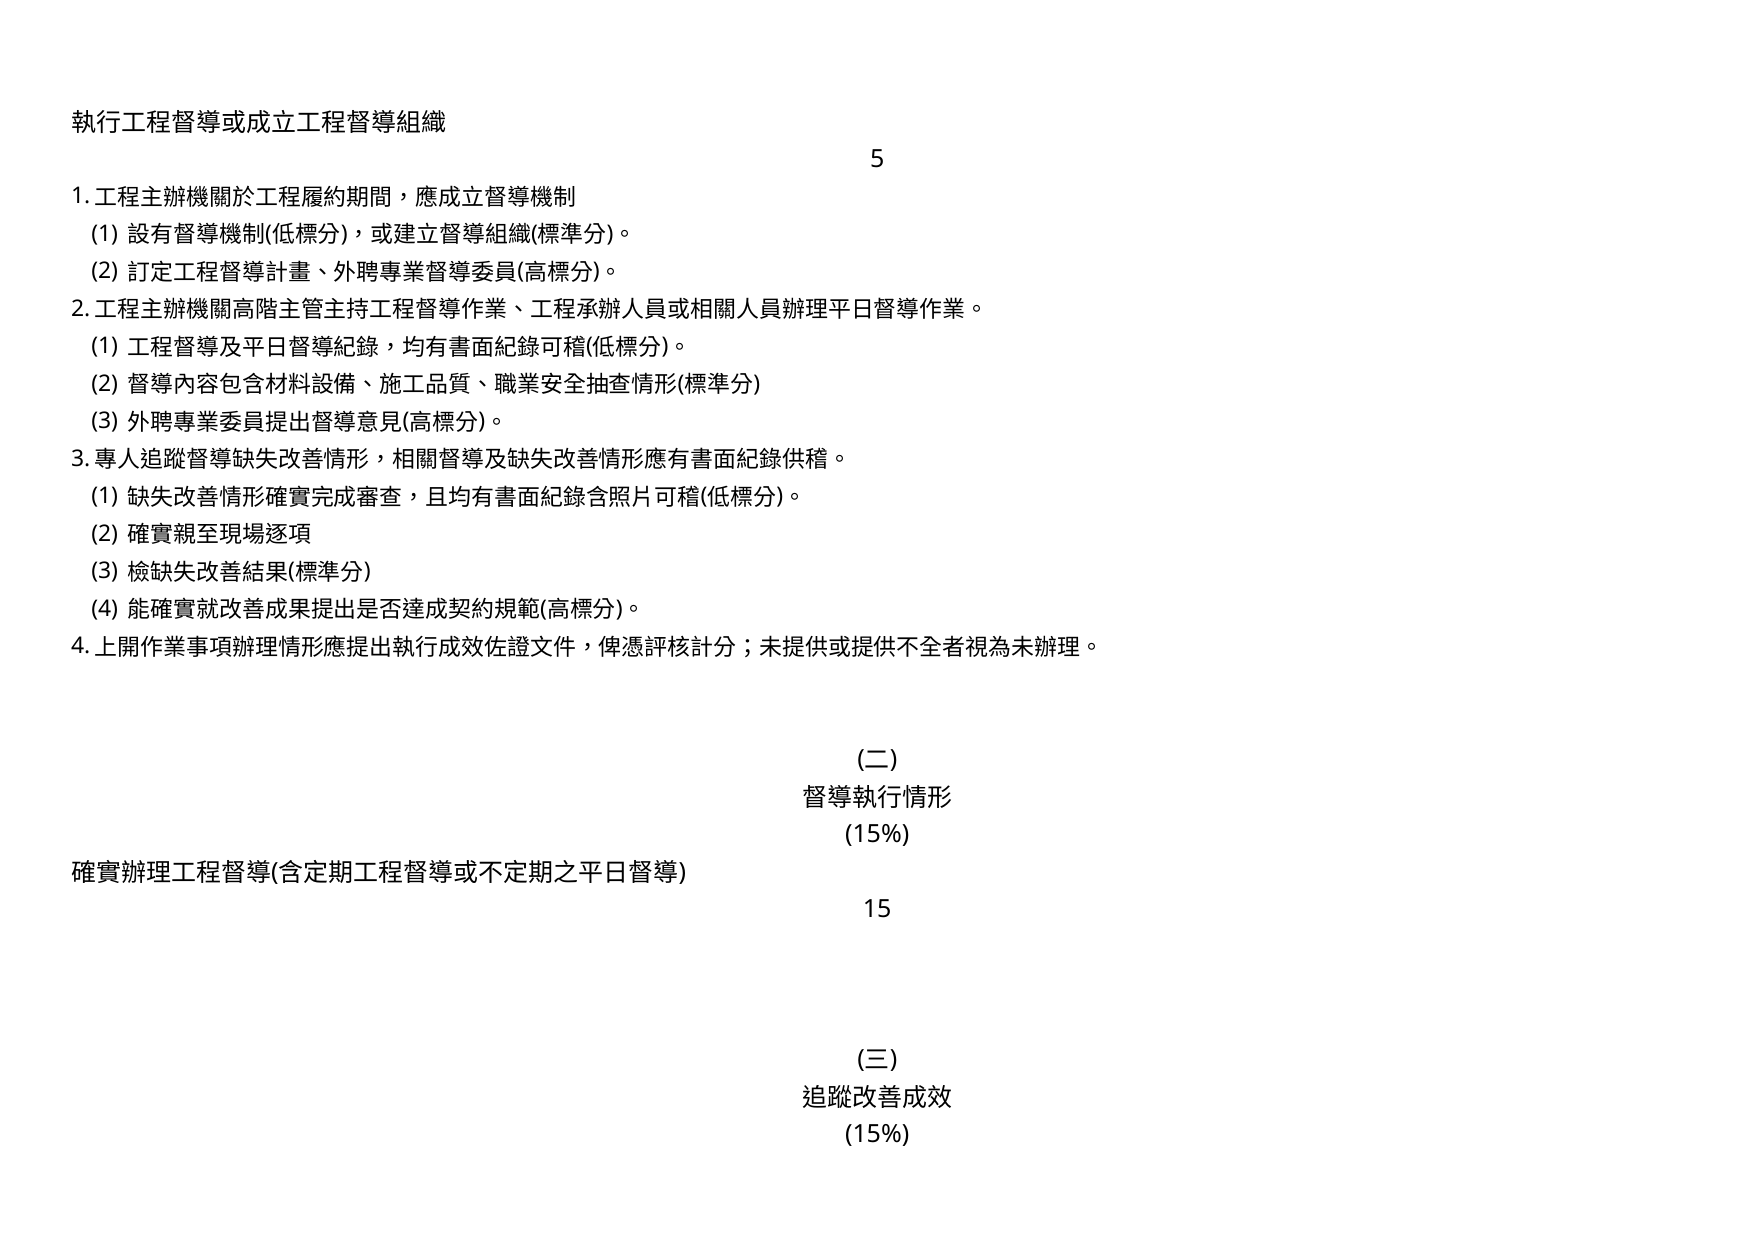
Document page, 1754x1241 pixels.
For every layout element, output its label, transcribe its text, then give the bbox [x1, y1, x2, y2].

text (15%) [71, 808, 1683, 845]
text 15 [71, 883, 1683, 920]
list 檢缺失改善結果(標準分) [91, 545, 1683, 583]
text (三) [71, 1033, 1683, 1070]
text 追蹤改善成效 [71, 1070, 1683, 1108]
text 確實辦理工程督導(含定期工程督導或不定期之平日督導) [71, 845, 1683, 883]
list 工程主辦機關高階主管主持工程督導作業、工程承辦人員或相關人員辦理平日督導作業。 [71, 283, 1683, 320]
list 能確實就改善成果提出是否達成契約規範(高標分)。 [91, 583, 1683, 620]
text 督導執行情形 [71, 770, 1683, 808]
list 設有督導機制(低標分)，或建立督導組織(標準分)。 [91, 208, 1683, 245]
text (15%) [71, 1108, 1683, 1145]
list 外聘專業委員提出督導意見(高標分)。 [91, 395, 1683, 433]
text 執行工程督導或成立工程督導組織 [71, 95, 1683, 133]
list 專人追蹤督導缺失改善情形，相關督導及缺失改善情形應有書面紀錄供稽。 [71, 433, 1683, 470]
list 缺失改善情形確實完成審查，且均有書面紀錄含照片可稽(低標分)。 [91, 470, 1683, 508]
list 督導內容包含材料設備、施工品質、職業安全抽查情形(標準分) [91, 358, 1683, 395]
text (二) [71, 733, 1683, 770]
list 確實親至現場逐項 [91, 508, 1683, 545]
list 訂定工程督導計畫、外聘專業督導委員(高標分)。 [91, 245, 1683, 283]
text 5 [71, 133, 1683, 170]
list 工程督導及平日督導紀錄，均有書面紀錄可稽(低標分)。 [91, 320, 1683, 358]
list 上開作業事項辦理情形應提出執行成效佐證文件，俾憑評核計分；未提供或提供不全者視為未辦理。 [71, 620, 1683, 658]
list 工程主辦機關於工程履約期間，應成立督導機制 [71, 170, 1683, 208]
